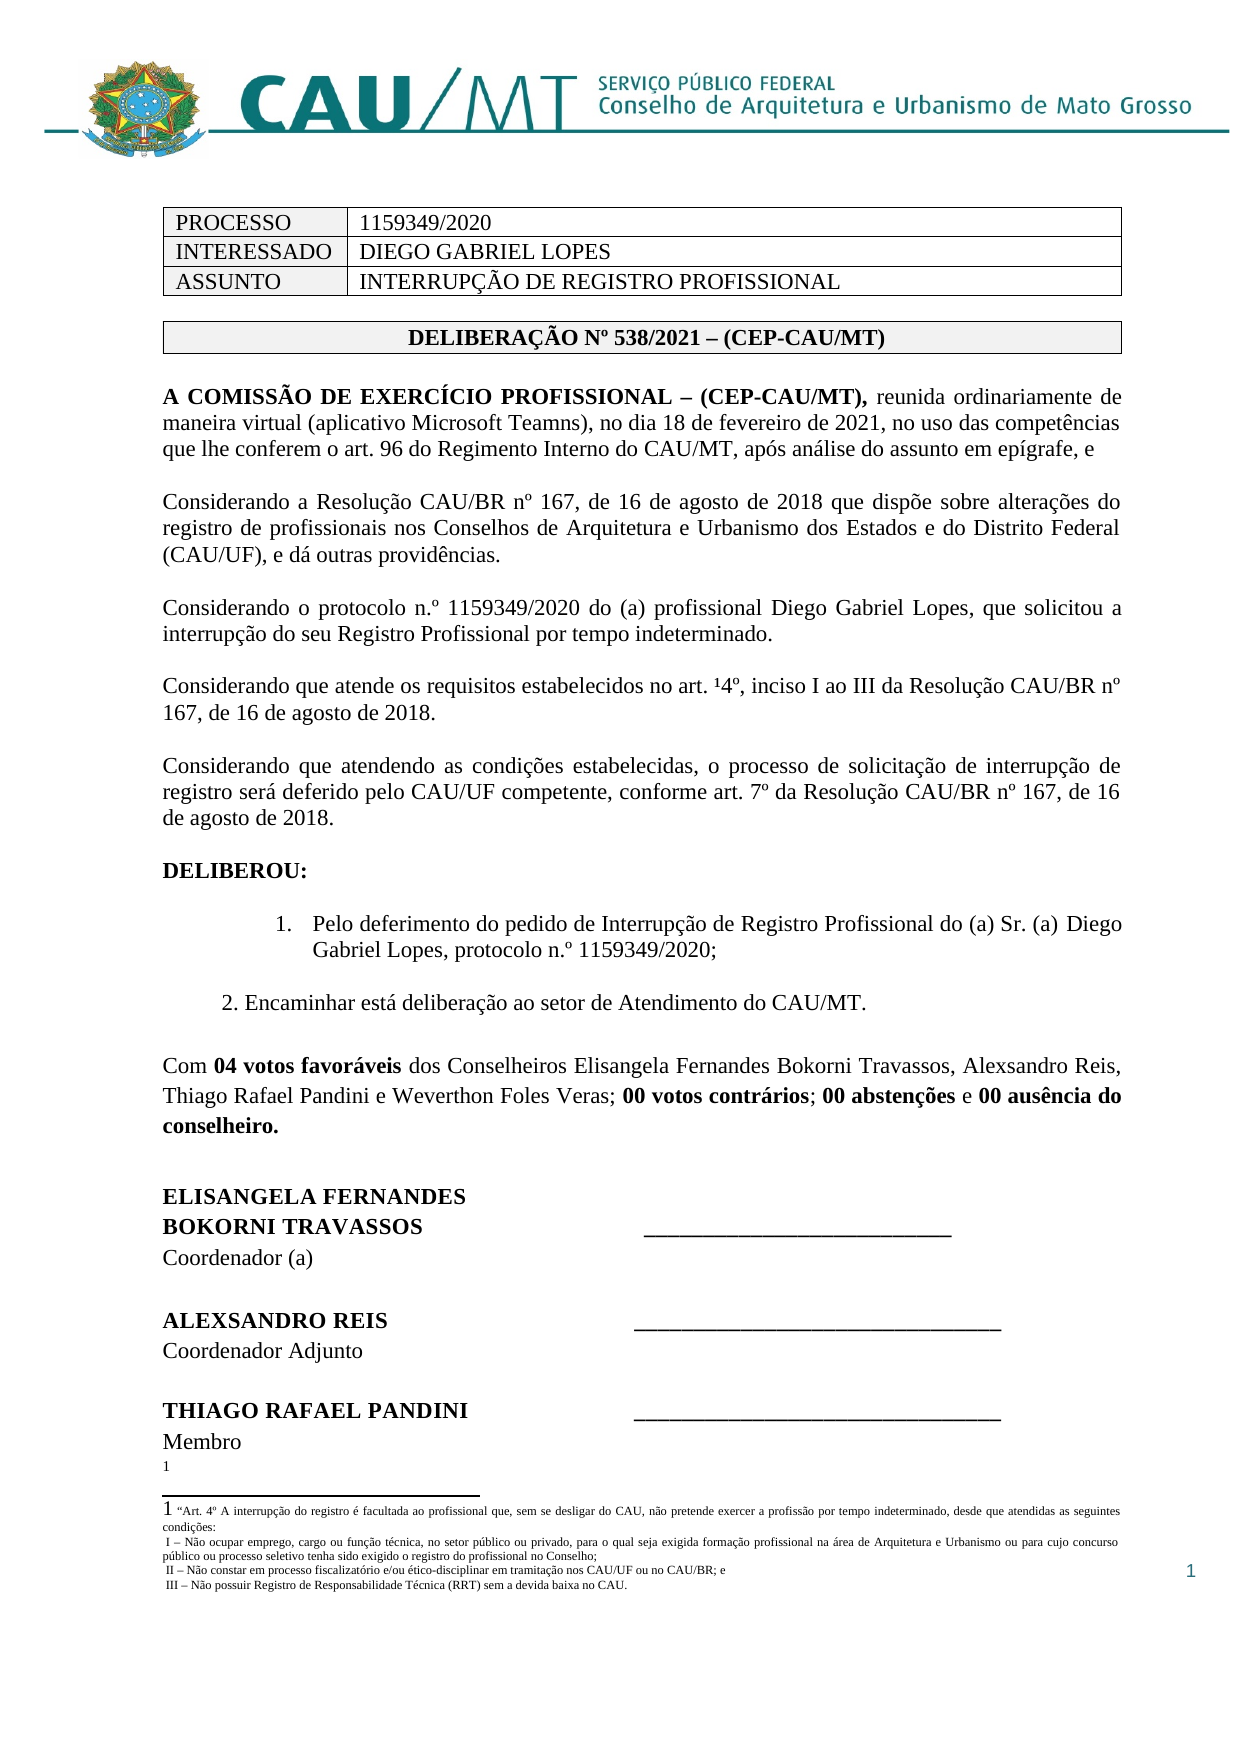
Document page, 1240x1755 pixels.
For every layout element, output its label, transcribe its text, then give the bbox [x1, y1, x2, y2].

table_cell DIEGO GABRIEL LOPES [348, 237, 1121, 266]
text Coordenador Adjunto [162, 1337, 1122, 1363]
table_cell INTERESSADO [164, 237, 347, 266]
table_header PROCESSO [164, 208, 347, 236]
table_cell ASSUNTO [164, 267, 347, 295]
text Considerando que atendendo as condições estabelecidas, o processo de solicitação de interrupção de registro será deferido pelo CAU/UF competente, conforme art. 7º da Resolução CAU/BR nº 167, de 16 de agosto de 2018. [162, 752, 1122, 831]
text Considerando a Resolução CAU/BR nº 167, de 16 de agosto de 2018 que dispõe sobre alterações do registro de profissionais nos Conselhos de Arquitetura e Urbanismo dos Estados e do Distrito Federal (CAU/UF), e dá outras providências. [162, 488, 1122, 567]
text alexsandro REIS _______________________________ [162, 1307, 1122, 1333]
text DELIBEROU: [162, 857, 1122, 883]
text Coordenador (a) [162, 1244, 1122, 1270]
text Considerando o protocolo n.º 1159349/2020 do (a) profissional Diego Gabriel Lopes, que solicitou a interrupção do seu Registro Profissional por tempo indeterminado. [162, 593, 1122, 646]
text Bokorni travassos __________________________ [162, 1213, 1122, 1240]
text A COMISSÃO DE EXERCÍCIO PROFISSIONAL – (CEP-CAU/MT), reunida ordinariamente de maneira virtual (aplicativo Microsoft Teamns), no dia 18 de fevereiro de 2021, no uso das competências que lhe conferem o art. 96 do Regimento Interno do CAU/MT, após análise do assunto em epígrafe, e [162, 383, 1122, 462]
text III – Não possuir Registro de Responsabilidade Técnica (RRT) sem a devida baixa no CAU. [162, 1577, 1085, 1592]
text “Art. 4º A interrupção do registro é facultada ao profissional que, sem se desligar do CAU, não pretende exercer a profissão por tempo indeterminado, desde que atendidas as seguintes condições: [162, 1496, 1122, 1534]
table_cell INTERRUPÇÃO DE REGISTRO PROFISSIONAL [348, 267, 1121, 295]
text Membro [162, 1428, 1122, 1454]
text Elisangela Fernandes [162, 1183, 1122, 1209]
text thiago rafael pandini _______________________________ [162, 1397, 1122, 1424]
text Considerando que atende os requisitos estabelecidos no art. ¹4º, inciso I ao III da Resolução CAU/BR nº 167, de 16 de agosto de 2018. [162, 673, 1122, 725]
text II – Não constar em processo fiscalizatório e/ou ético-disciplinar em tramitação nos CAU/UF ou no CAU/BR; e [162, 1563, 1085, 1577]
text Com 04 votos favoráveis dos Conselheiros Elisangela Fernandes Bokorni Travassos, Alexsandro Reis, Thiago Rafael Pandini e Weverthon Foles Veras; 00 votos contrários; 00 abstenções e 00 ausência do conselheiro. [162, 1052, 1122, 1139]
table_header 1159349/2020 [348, 208, 1121, 236]
list Pelo deferimento do pedido de Interrupção de Registro Profissional do (a) Sr. (a) Diego Gabriel Lopes, protocolo n.º 1159349/2020; [275, 910, 1122, 962]
text I – Não ocupar emprego, cargo ou função técnica, no setor público ou privado, para o qual seja exigida formação profissional na área de Arquitetura e Urbanismo ou para cujo concurso público ou processo seletivo tenha sido exigido o registro do profissional no Conselho; [162, 1534, 1122, 1563]
text DELIBERAÇÃO Nº 538/2021 – (CEP-CAU/MT) [164, 322, 1121, 353]
text 2. Encaminhar está deliberação ao setor de Atendimento do CAU/MT. [221, 989, 1122, 1015]
